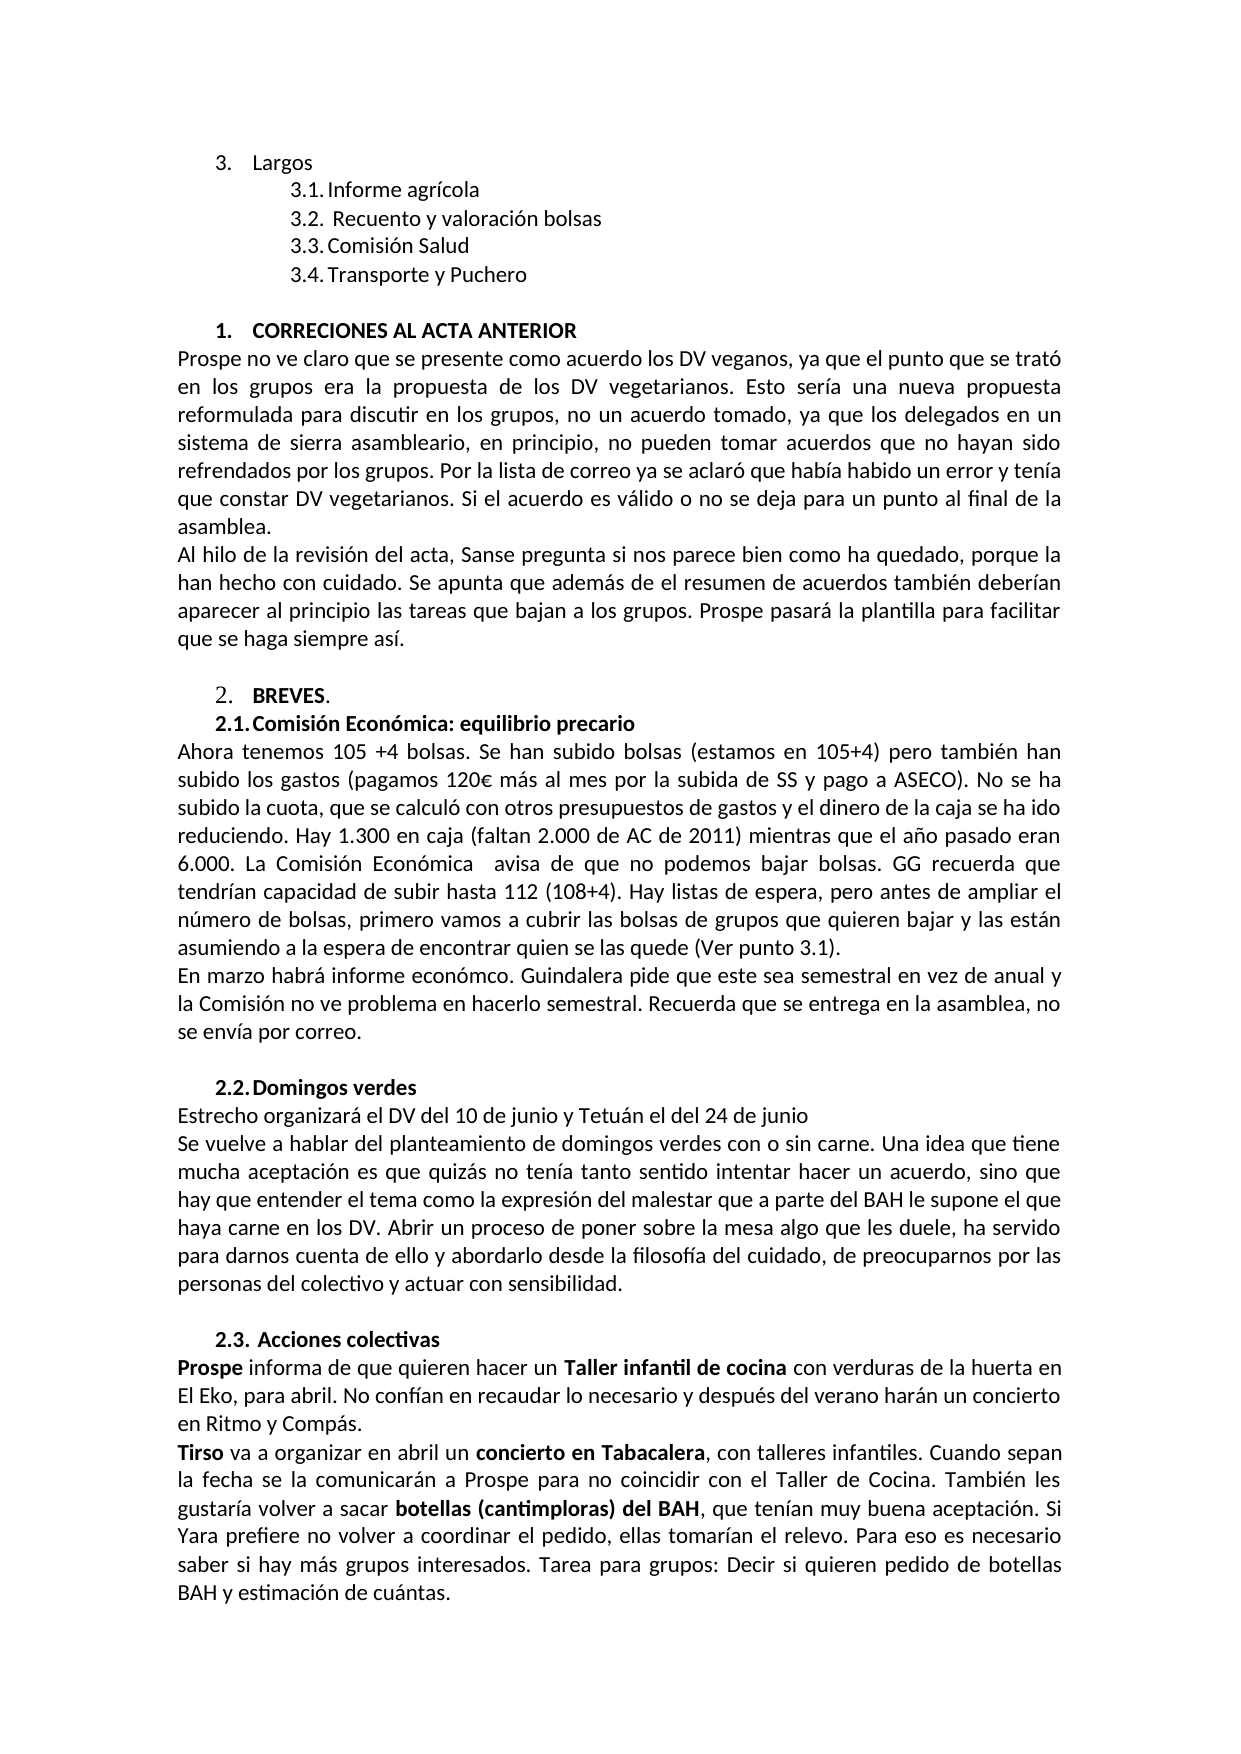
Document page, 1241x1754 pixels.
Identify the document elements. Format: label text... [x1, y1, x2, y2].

text Prospe informa de que quieren hacer un Taller infantil de cocina con verduras de la huerta en El Eko, para abril. No confían en recaudar lo necesario y después del verano harán un concierto en Ritmo y Compás. [177, 1353, 1063, 1438]
text Se vuelve a hablar del planteamiento de domingos verdes con o sin carne. Una idea que tiene mucha aceptación es que quizás no tenía tanto sentido intentar hacer un acuerdo, sino que hay que entender el tema como la expresión del malestar que a parte del BAH le supone el que haya carne en los DV. Abrir un proceso de poner sobre la mesa algo que les duele, ha servido para darnos cuenta de ello y abordarlo desde la filosofía del cuidado, de preocuparnos por las personas del colectivo y actuar con sensibilidad. [177, 1129, 1063, 1297]
list Recuento y valoración bolsas [290, 204, 1063, 232]
list Comisión Salud [290, 232, 1063, 260]
list Largos [215, 148, 1063, 176]
list Domingos verdes [215, 1073, 1063, 1101]
text Estrecho organizará el DV del 10 de junio y Tetuán el del 24 de junio [177, 1101, 1063, 1129]
list BREVES. [215, 680, 1063, 709]
list Acciones colectivas [215, 1326, 1063, 1353]
text Prospe no ve claro que se presente como acuerdo los DV veganos, ya que el punto que se trató en los grupos era la propuesta de los DV vegetarianos. Esto sería una nueva propuesta reformulada para discutir en los grupos, no un acuerdo tomado, ya que los delegados en un sistema de sierra asambleario, en principio, no pueden tomar acuerdos que no hayan sido refrendados por los grupos. Por la lista de correo ya se aclaró que había habido un error y tenía que constar DV vegetarianos. Si el acuerdo es válido o no se deja para un punto al final de la asamblea. [177, 344, 1063, 540]
list Transporte y Puchero [290, 260, 1063, 288]
list Al hilo de la revisión del acta, Sanse pregunta si nos parece bien como ha quedado, porque la han hecho con cuidado. Se apunta que además de el resumen de acuerdos también deberían aparecer al principio las tareas que bajan a los grupos. Prospe pasará la plantilla para facilitar que se haga siempre así. [140, 540, 1063, 652]
text En marzo habrá informe económco. Guindalera pide que este sea semestral en vez de anual y la Comisión no ve problema en hacerlo semestral. Recuerda que se entrega en la asamblea, no se envía por correo. [177, 961, 1063, 1045]
text Ahora tenemos 105 +4 bolsas. Se han subido bolsas (estamos en 105+4) pero también han subido los gastos (pagamos 120€ más al mes por la subida de SS y pago a ASECO). No se ha subido la cuota, que se calculó con otros presupuestos de gastos y el dinero de la caja se ha ido reduciendo. Hay 1.300 en caja (faltan 2.000 de AC de 2011) mientras que el año pasado eran 6.000. La Comisión Económica avisa de que no podemos bajar bolsas. GG recuerda que tendrían capacidad de subir hasta 112 (108+4). Hay listas de espera, pero antes de ampliar el número de bolsas, primero vamos a cubrir las bolsas de grupos que quieren bajar y las están asumiendo a la espera de encontrar quien se las quede (Ver punto 3.1). [177, 737, 1063, 961]
list Informe agrícola [290, 176, 1063, 204]
list Comisión Económica: equilibrio precario [215, 709, 1063, 737]
text Tirso va a organizar en abril un concierto en Tabacalera, con talleres infantiles. Cuando sepan la fecha se la comunicarán a Prospe para no coincidir con el Taller de Cocina. También les gustaría volver a sacar botellas (cantimploras) del BAH, que tenían muy buena aceptación. Si Yara prefiere no volver a coordinar el pedido, ellas tomarían el relevo. Para eso es necesario saber si hay más grupos interesados. Tarea para grupos: Decir si quieren pedido de botellas BAH y estimación de cuántas. [177, 1438, 1063, 1606]
list CORRECIONES AL ACTA ANTERIOR [215, 316, 1063, 344]
